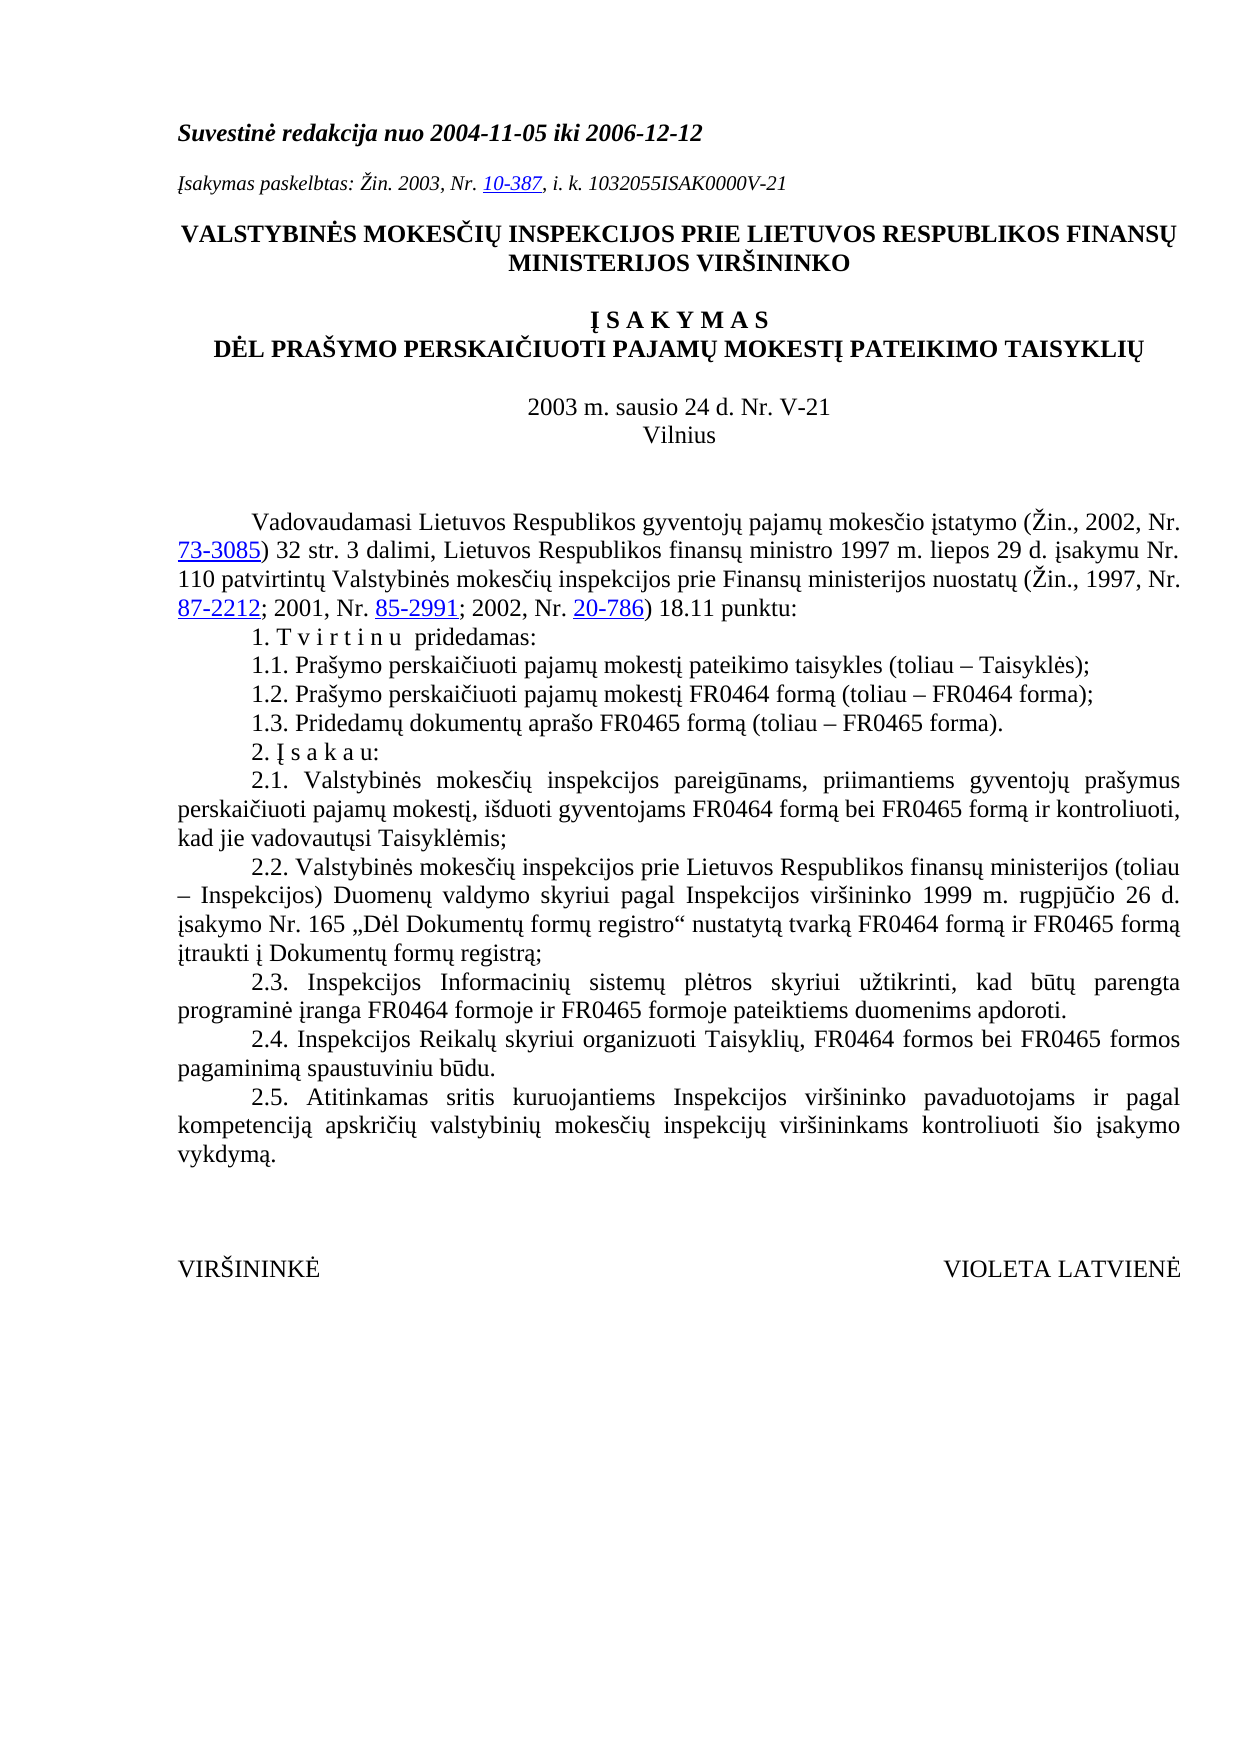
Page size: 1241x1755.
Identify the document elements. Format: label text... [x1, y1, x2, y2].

text 1.3. Pridedamų dokumentų aprašo FR0465 formą (toliau – FR0465 forma). [177, 708, 1181, 737]
text 1.1. Prašymo perskaičiuoti pajamų mokestį pateikimo taisykles (toliau – Taisyklės); [177, 650, 1181, 679]
text Į S A K Y M A S [177, 305, 1181, 334]
text DĖL PRAŠYMO PERSKAIČIUOTI PAJAMŲ MOKESTĮ PATEIKIMO TAISYKLIŲ [177, 334, 1181, 363]
text 1. Tvirtinu pridedamas: [177, 622, 1181, 650]
text 2.5. Atitinkamas sritis kuruojantiems Inspekcijos viršininko pavaduotojams ir pagal kompetenciją apskričių valstybinių mokesčių inspekcijų viršininkams kontroliuoti šio įsakymo vykdymą. [177, 1082, 1181, 1168]
text Suvestinė redakcija nuo 2004-11-05 iki 2006-12-12 [177, 118, 1181, 147]
text 2. Įsakau: [177, 737, 1181, 765]
text Vadovaudamasi Lietuvos Respublikos gyventojų pajamų mokesčio įstatymo (Žin., 2002, Nr. 73-3085) 32 str. 3 dalimi, Lietuvos Respublikos finansų ministro 1997 m. liepos 29 d. įsakymu Nr. 110 patvirtintų Valstybinės mokesčių inspekcijos prie Finansų ministerijos nuostatų (Žin., 1997, Nr. 87-2212; 2001, Nr. 85-2991; 2002, Nr. 20-786) 18.11 punktu: [177, 507, 1181, 622]
text 2.1. Valstybinės mokesčių inspekcijos pareigūnams, priimantiems gyventojų prašymus perskaičiuoti pajamų mokestį, išduoti gyventojams FR0464 formą bei FR0465 formą ir kontroliuoti, kad jie vadovautųsi Taisyklėmis; [177, 765, 1181, 852]
text 1.2. Prašymo perskaičiuoti pajamų mokestį FR0464 formą (toliau – FR0464 forma); [177, 679, 1181, 708]
text Vilnius [177, 420, 1181, 449]
text 2.2. Valstybinės mokesčių inspekcijos prie Lietuvos Respublikos finansų ministerijos (toliau – Inspekcijos) Duomenų valdymo skyriui pagal Inspekcijos viršininko 1999 m. rugpjūčio 26 d. įsakymo Nr. 165 „Dėl Dokumentų formų registro“ nustatytą tvarką FR0464 formą ir FR0465 formą įtraukti į Dokumentų formų registrą; [177, 852, 1181, 967]
text Įsakymas paskelbtas: Žin. 2003, Nr. 10-387, i. k. 1032055ISAK0000V-21 [177, 171, 1181, 195]
text VIRŠININKĖ VIOLETA LATVIENĖ [177, 1254, 1181, 1283]
text 2.4. Inspekcijos Reikalų skyriui organizuoti Taisyklių, FR0464 formos bei FR0465 formos pagaminimą spaustuviniu būdu. [177, 1024, 1181, 1082]
text VALSTYBINĖS MOKESČIŲ INSPEKCIJOS PRIE LIETUVOS RESPUBLIKOS FINANSŲ MINISTERIJOS VIRŠININKO [177, 219, 1181, 277]
text 2.3. Inspekcijos Informacinių sistemų plėtros skyriui užtikrinti, kad būtų parengta programinė įranga FR0464 formoje ir FR0465 formoje pateiktiems duomenims apdoroti. [177, 967, 1181, 1024]
text 2003 m. sausio 24 d. Nr. V-21 [177, 392, 1181, 420]
